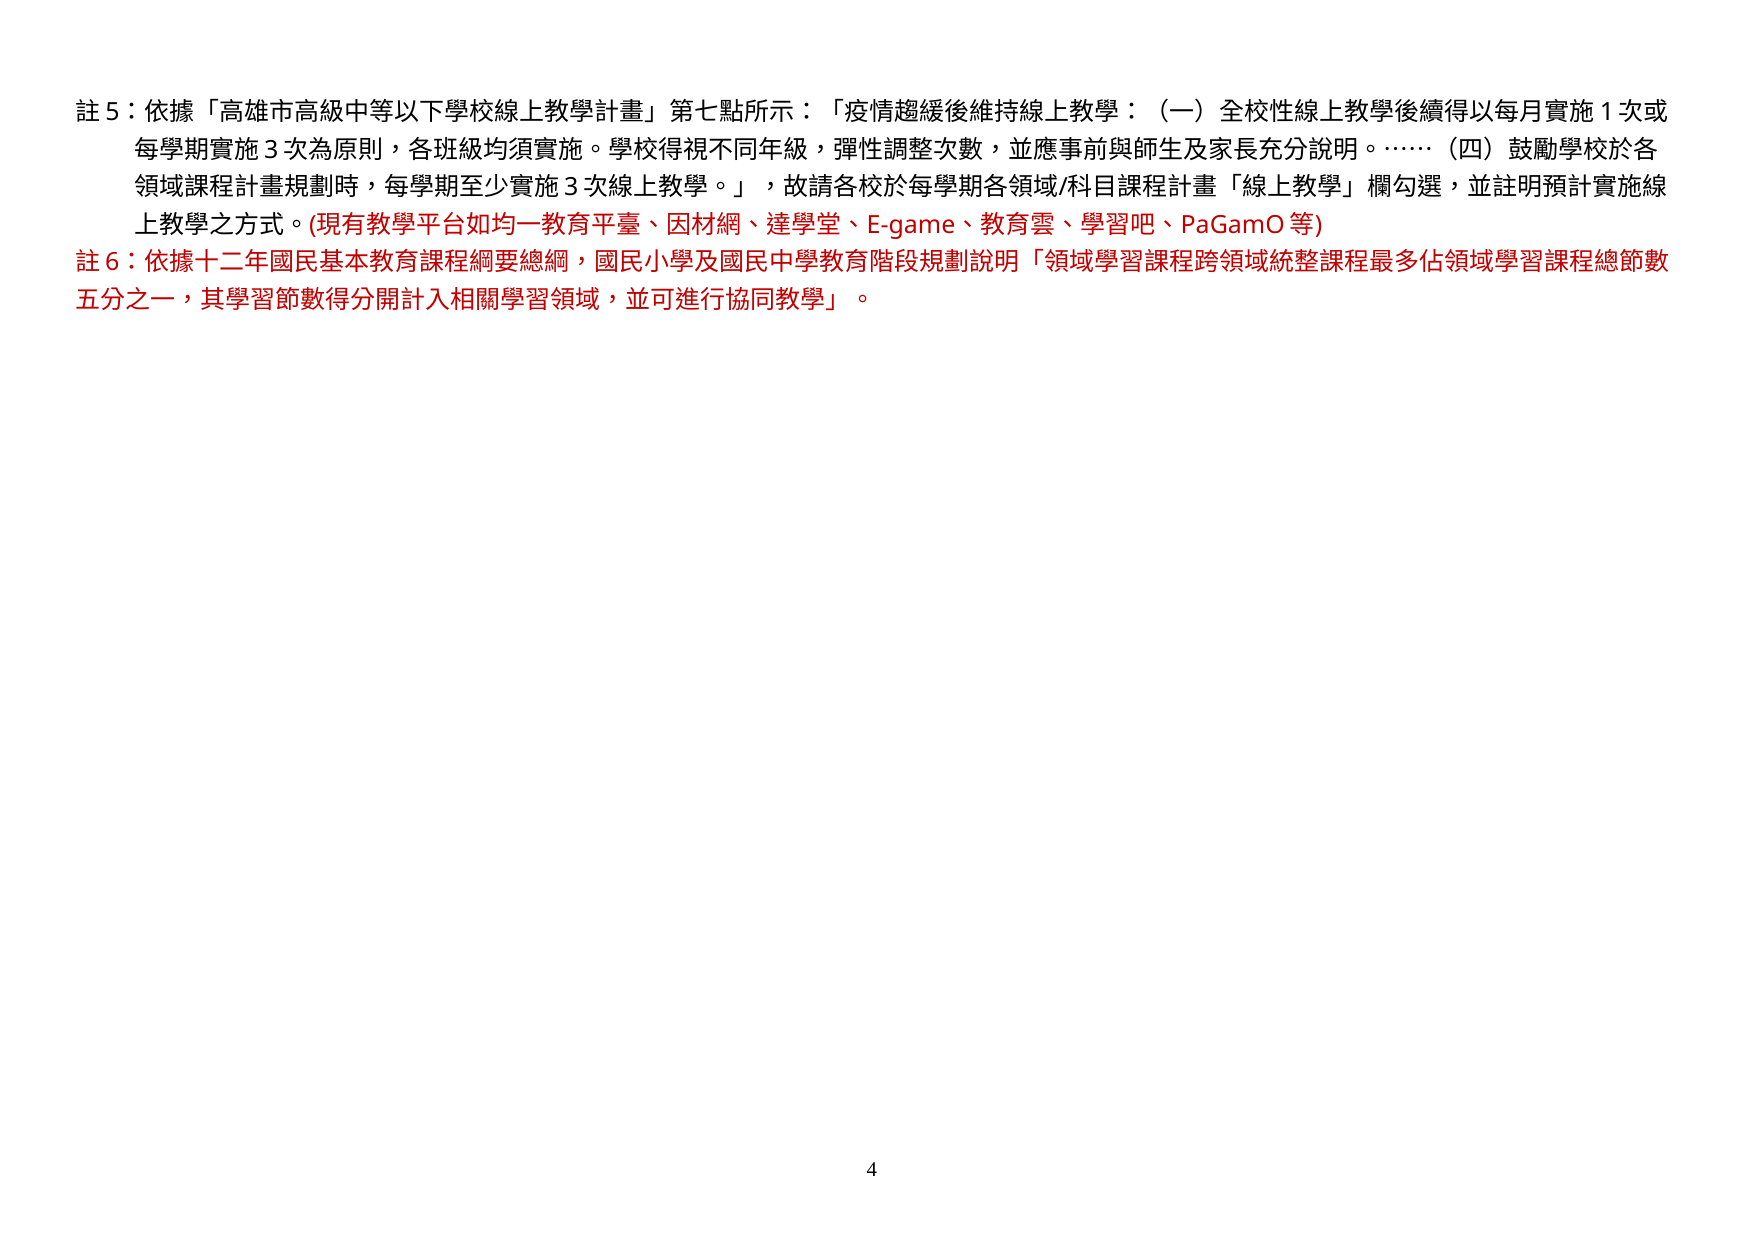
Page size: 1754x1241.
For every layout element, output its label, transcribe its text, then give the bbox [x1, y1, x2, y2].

text 註5：依據「高雄市高級中等以下學校線上教學計畫」第七點所示：「疫情趨緩後維持線上教學：（一）全校性線上教學後續得以每月實施1次或每學期實施3次為原則，各班級均須實施。學校得視不同年級，彈性調整次數，並應事前與師生及家長充分說明。……（四）鼓勵學校於各領域課程計畫規劃時，每學期至少實施3次線上教學。」，故請各校於每學期各領域/科目課程計畫「線上教學」欄勾選，並註明預計實施線上教學之方式。(現有教學平台如均一教育平臺、因材網、達學堂、E-game、教育雲、學習吧、PaGamO等) [75, 91, 1679, 241]
text 註6：依據十二年國民基本教育課程綱要總綱，國民小學及國民中學教育階段規劃說明「領域學習課程跨領域統整課程最多佔領域學習課程總節數五分之一，其學習節數得分開計入相關學習領域，並可進行協同教學」。 [75, 241, 1679, 316]
